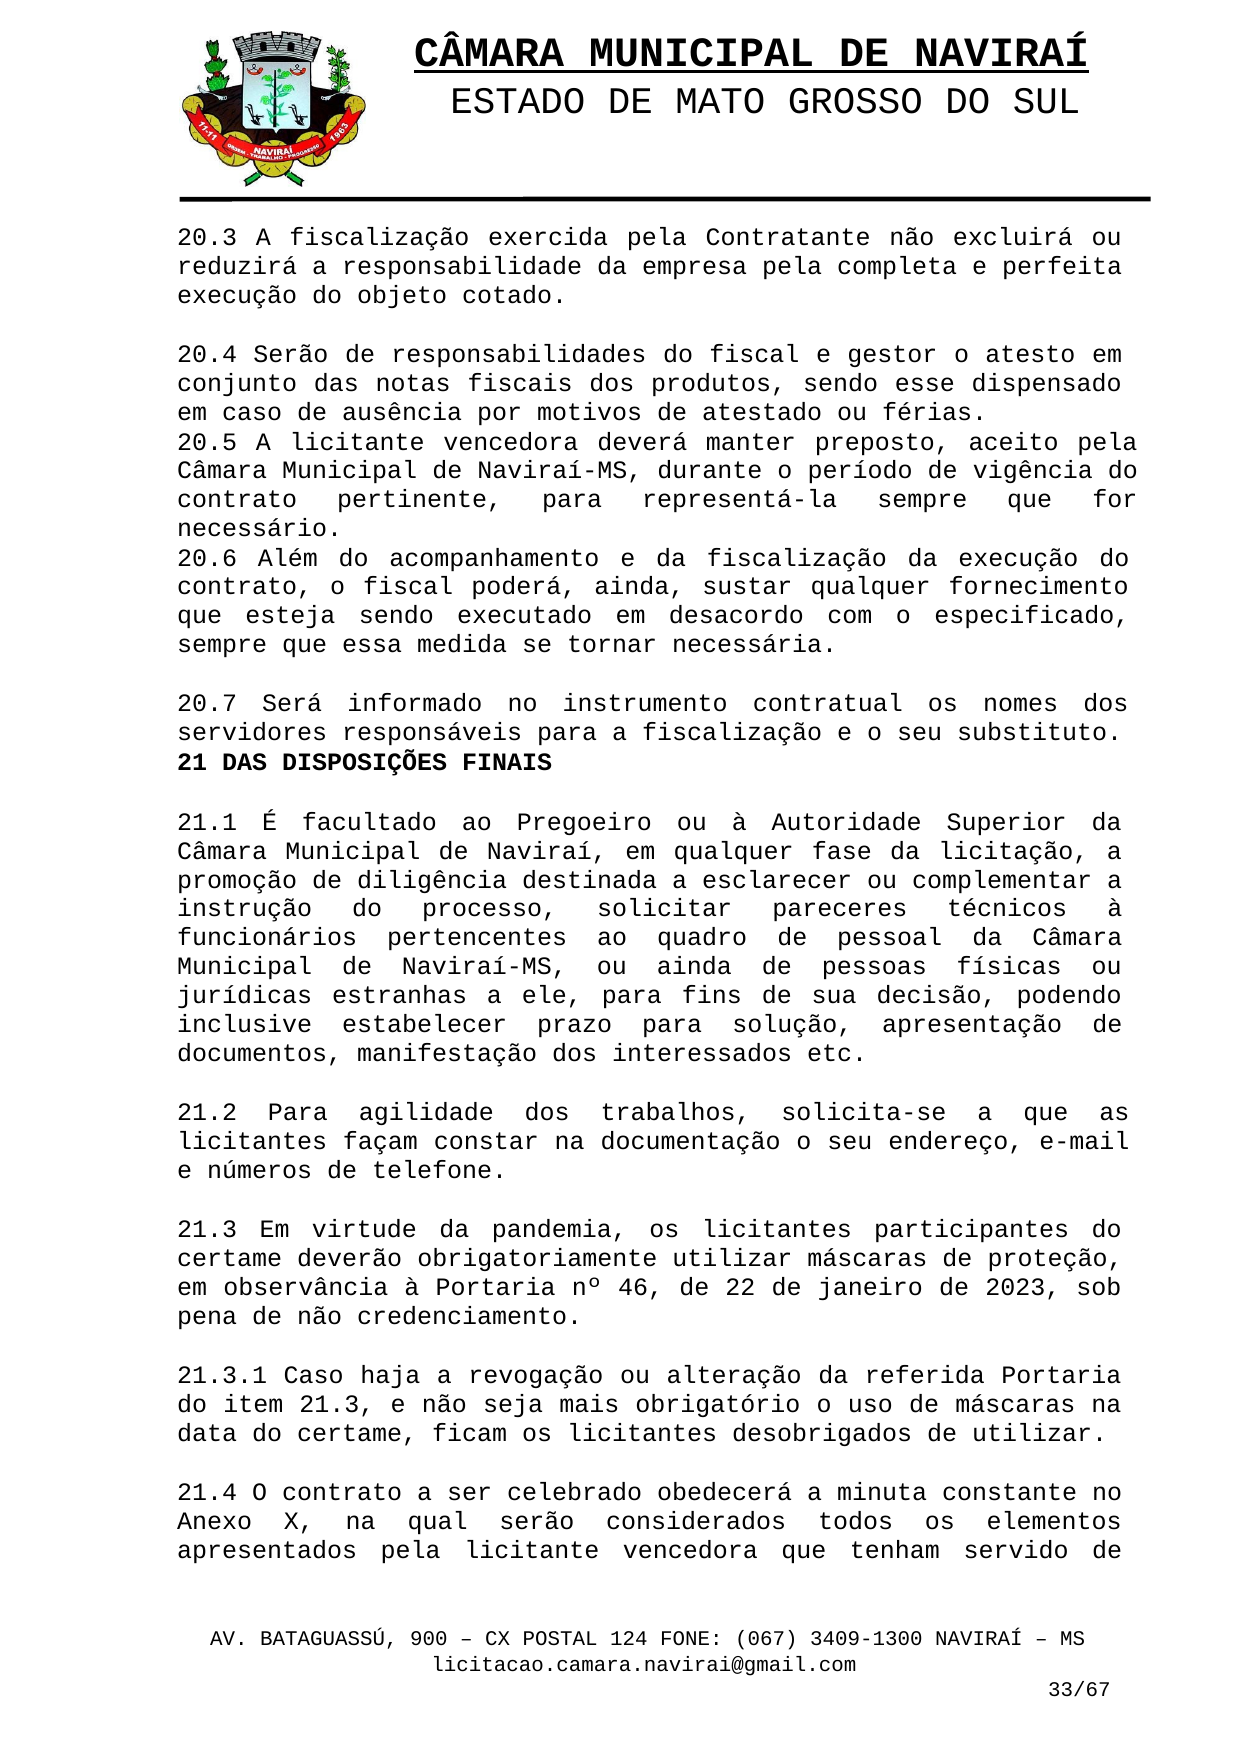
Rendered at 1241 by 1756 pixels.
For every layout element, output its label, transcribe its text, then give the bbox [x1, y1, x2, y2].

text 21.4 O contrato a ser celebrado obedecerá a minuta constante no Anexo X, na qual serão considerados todos os elementos apresentados pela licitante vencedora que tenham servido de [177, 1480, 1122, 1566]
text 20.5 A licitante vencedora deverá manter preposto, aceito pela Câmara Municipal de Naviraí-MS, durante o período de vigência do contrato pertinente, para representá-la sempre que for necessário. [177, 429, 1138, 544]
text 20.6 Além do acompanhamento e da fiscalização da execução do contrato, o fiscal poderá, ainda, sustar qualquer fornecimento que esteja sendo executado em desacordo com o especificado, sempre que essa medida se tornar necessária. [177, 545, 1129, 660]
text 21.1 É facultado ao Pregoeiro ou à Autoridade Superior da Câmara Municipal de Naviraí, em qualquer fase da licitação, a promoção de diligência destinada a esclarecer ou complementar a instrução do processo, solicitar pareceres técnicos à funcionários pertencentes ao quadro de pessoal da Câmara Municipal de Naviraí-MS, ou ainda de pessoas físicas ou jurídicas estranhas a ele, para fins de sua decisão, podendo inclusive estabelecer prazo para solução, apresentação de documentos, manifestação dos interessados etc. [177, 809, 1122, 1069]
text 20.3 A fiscalização exercida pela Contratante não excluirá ou reduzirá a responsabilidade da empresa pela completa e perfeita execução do objeto cotado. [177, 225, 1122, 311]
text 21.2 Para agilidade dos trabalhos, solicita-se a que as licitantes façam constar na documentação o seu endereço, e-mail e números de telefone. [177, 1100, 1129, 1186]
text 20.4 Serão de responsabilidades do fiscal e gestor o atesto em conjunto das notas fiscais dos produtos, sendo esse dispensado em caso de ausência por motivos de atestado ou férias. [177, 342, 1122, 428]
subtitle 21 DAS DISPOSIÇÕES FINAIS [177, 749, 1138, 778]
text 20.7 Será informado no instrumento contratual os nomes dos servidores responsáveis para a fiscalização e o seu substituto. [177, 691, 1129, 748]
text 21.3.1 Caso haja a revogação ou alteração da referida Portaria do item 21.3, e não seja mais obrigatório o uso de máscaras na data do certame, ficam os licitantes desobrigados de utilizar. [177, 1363, 1122, 1449]
text 21.3 Em virtude da pandemia, os licitantes participantes do certame deverão obrigatoriamente utilizar máscaras de proteção, em observância à Portaria nº 46, de 22 de janeiro de 2023, sob pena de não credenciamento. [177, 1217, 1122, 1332]
